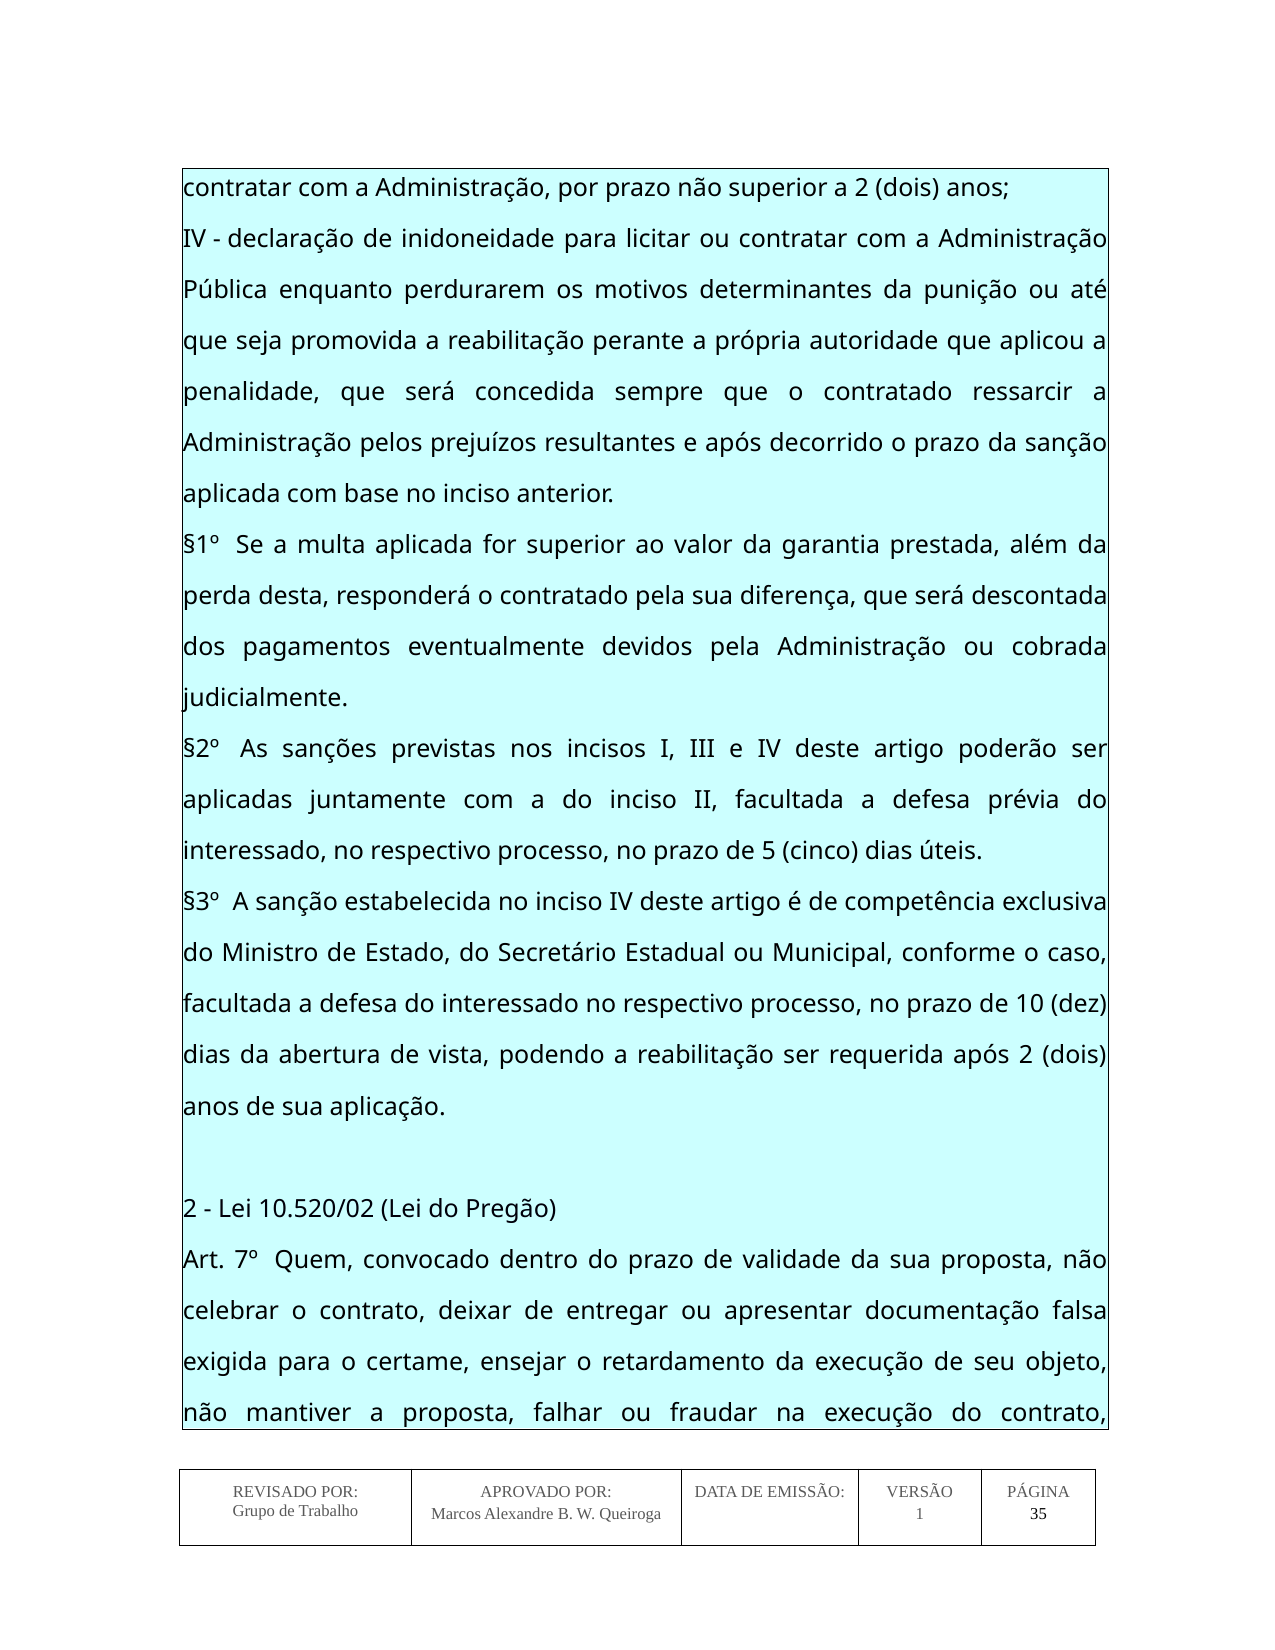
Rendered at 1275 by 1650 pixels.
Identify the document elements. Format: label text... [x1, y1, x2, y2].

table_header contratar com a Administração, por prazo não superior a 2 (dois) anos; IV - declaração de inidoneidade para licitar ou contratar com a Administração Pública enquanto perdurarem os motivos determinantes da punição ou até que seja promovida a reabilitação perante a própria autoridade que aplicou a penalidade, que será concedida sempre que o contratado ressarcir a Administração pelos prejuízos resultantes e após decorrido o prazo da sanção aplicada com base no inciso anterior. §1º Se a multa aplicada for superior ao valor da garantia prestada, além da perda desta, responderá o contratado pela sua diferença, que será descontada dos pagamentos eventualmente devidos pela Administração ou cobrada judicialmente. §2º As sanções previstas nos incisos I, III e IV deste artigo poderão ser aplicadas juntamente com a do inciso II, facultada a defesa prévia do interessado, no respectivo processo, no prazo de 5 (cinco) dias úteis. §3º A sanção estabelecida no inciso IV deste artigo é de competência exclusiva do Ministro de Estado, do Secretário Estadual ou Municipal, conforme o caso, facultada a defesa do interessado no respectivo processo, no prazo de 10 (dez) dias da abertura de vista, podendo a reabilitação ser requerida após 2 (dois) anos de sua aplicação. 2 - Lei 10.520/02 (Lei do Pregão) Art. 7º Quem, convocado dentro do prazo de validade da sua proposta, não celebrar o contrato, deixar de entregar ou apresentar documentação falsa exigida para o certame, ensejar o retardamento da execução de seu objeto, não mantiver a proposta, falhar ou fraudar na execução do contrato, [183, 169, 1108, 1428]
